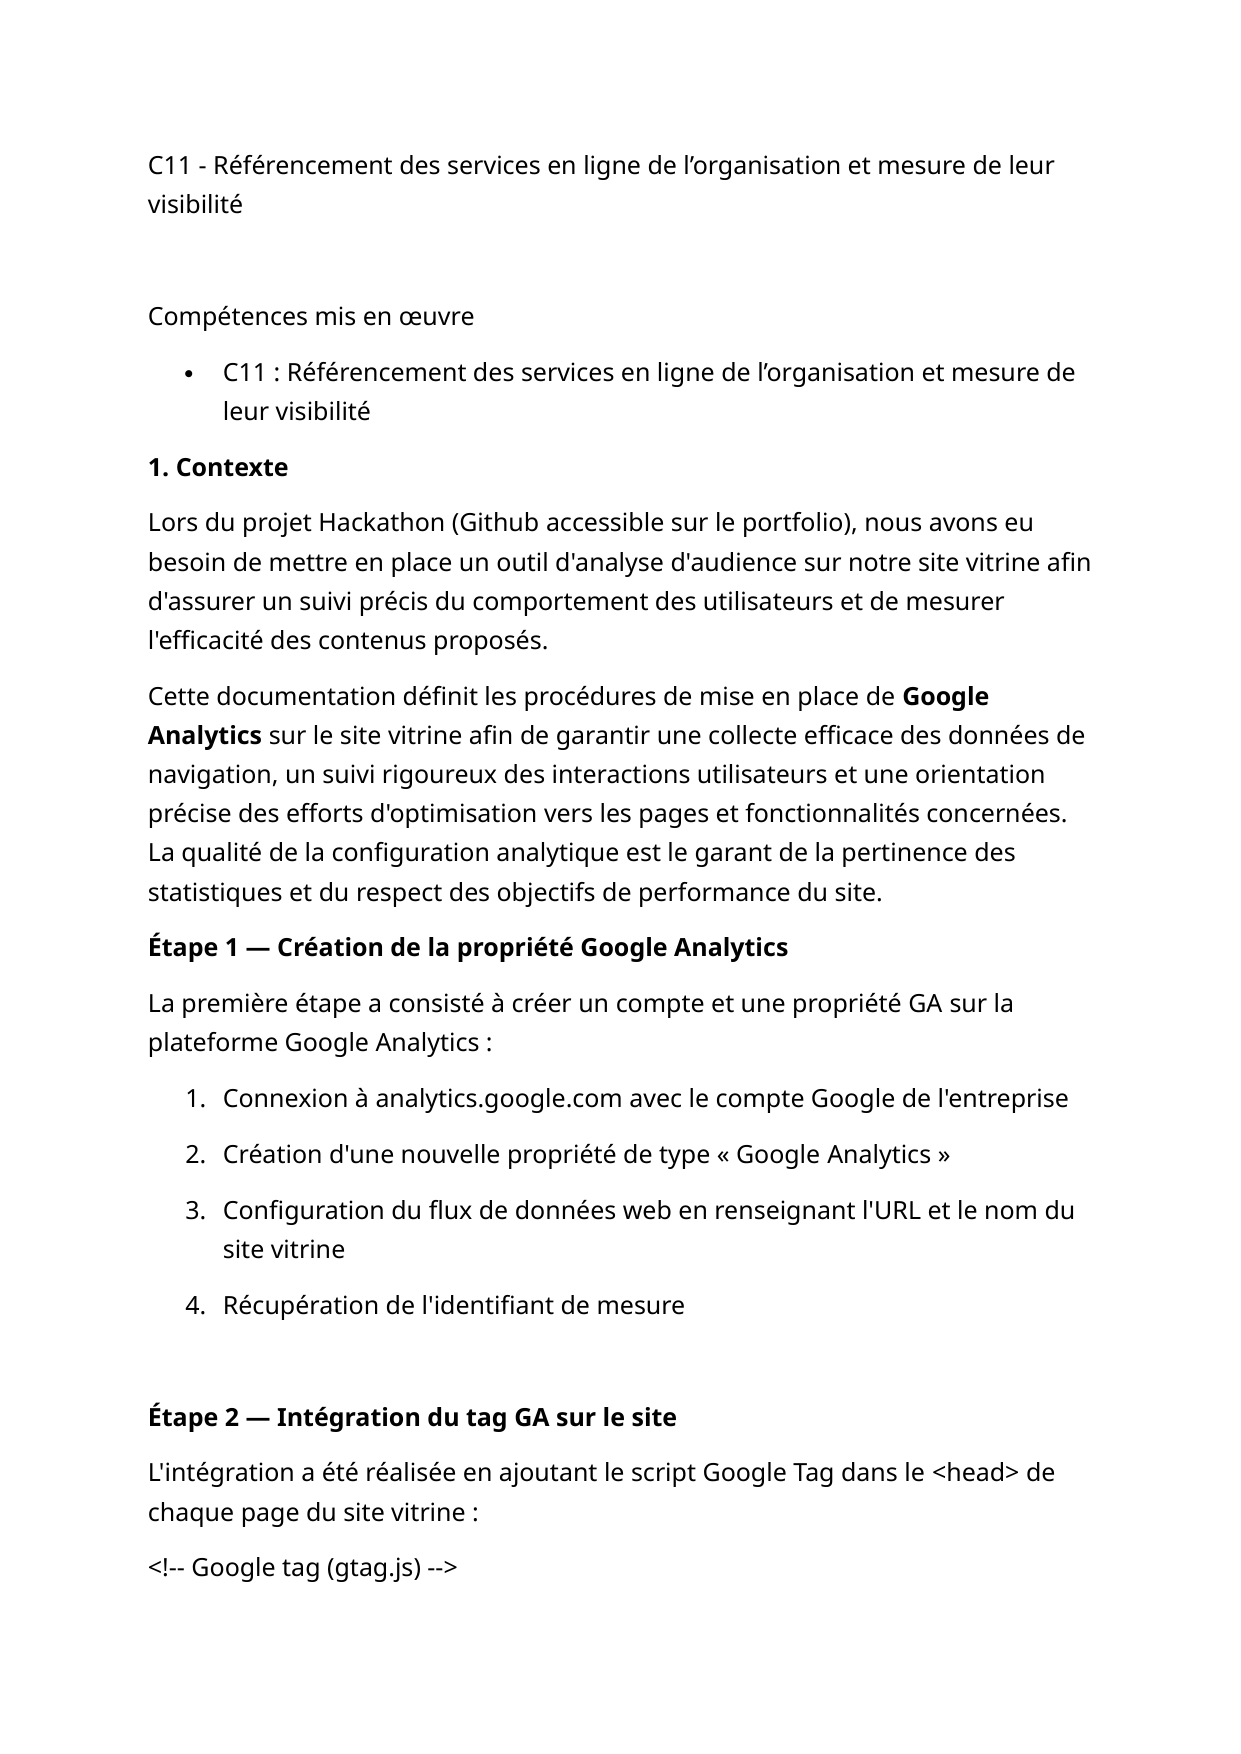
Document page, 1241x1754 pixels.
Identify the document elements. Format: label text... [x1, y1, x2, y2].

text Compétences mis en œuvre [148, 298, 1093, 332]
list Configuration du flux de données web en renseignant l'URL et le nom du site vitrine [185, 1193, 1093, 1266]
text <!-- Google tag (gtag.js) --> [148, 1550, 1093, 1584]
text La première étape a consisté à créer un compte et une propriété GA sur la plateforme Google Analytics : [148, 986, 1093, 1059]
text C11 - Référencement des services en ligne de l’organisation et mesure de leur visibilité [148, 148, 1093, 221]
text L'intégration a été réalisée en ajoutant le script Google Tag dans le <head> de chaque page du site vitrine : [148, 1455, 1093, 1528]
text Étape 2 — Intégration du tag GA sur le site [148, 1399, 1093, 1433]
list Création d'une nouvelle propriété de type « Google Analytics » [185, 1137, 1093, 1171]
text Cette documentation définit les procédures de mise en place de Google Analytics sur le site vitrine afin de garantir une collecte efficace des données de navigation, un suivi rigoureux des interactions utilisateurs et une orientation précise des efforts d'optimisation vers les pages et fonctionnalités concernées. La qualité de la configuration analytique est le garant de la pertinence des statistiques et du respect des objectifs de performance du site. [148, 678, 1093, 908]
text 1. Contexte [148, 449, 1093, 483]
list Connexion à analytics.google.com avec le compte Google de l'entreprise [185, 1081, 1093, 1115]
list C11 : Référencement des services en ligne de l’organisation et mesure de leur visibilité [185, 354, 1093, 427]
text Étape 1 — Création de la propriété Google Analytics [148, 930, 1093, 964]
text Lors du projet Hackathon (Github accessible sur le portfolio), nous avons eu besoin de mettre en place un outil d'analyse d'audience sur notre site vitrine afin d'assurer un suivi précis du comportement des utilisateurs et de mesurer l'efficacité des contenus proposés. [148, 505, 1093, 657]
list Récupération de l'identifiant de mesure [185, 1288, 1093, 1322]
